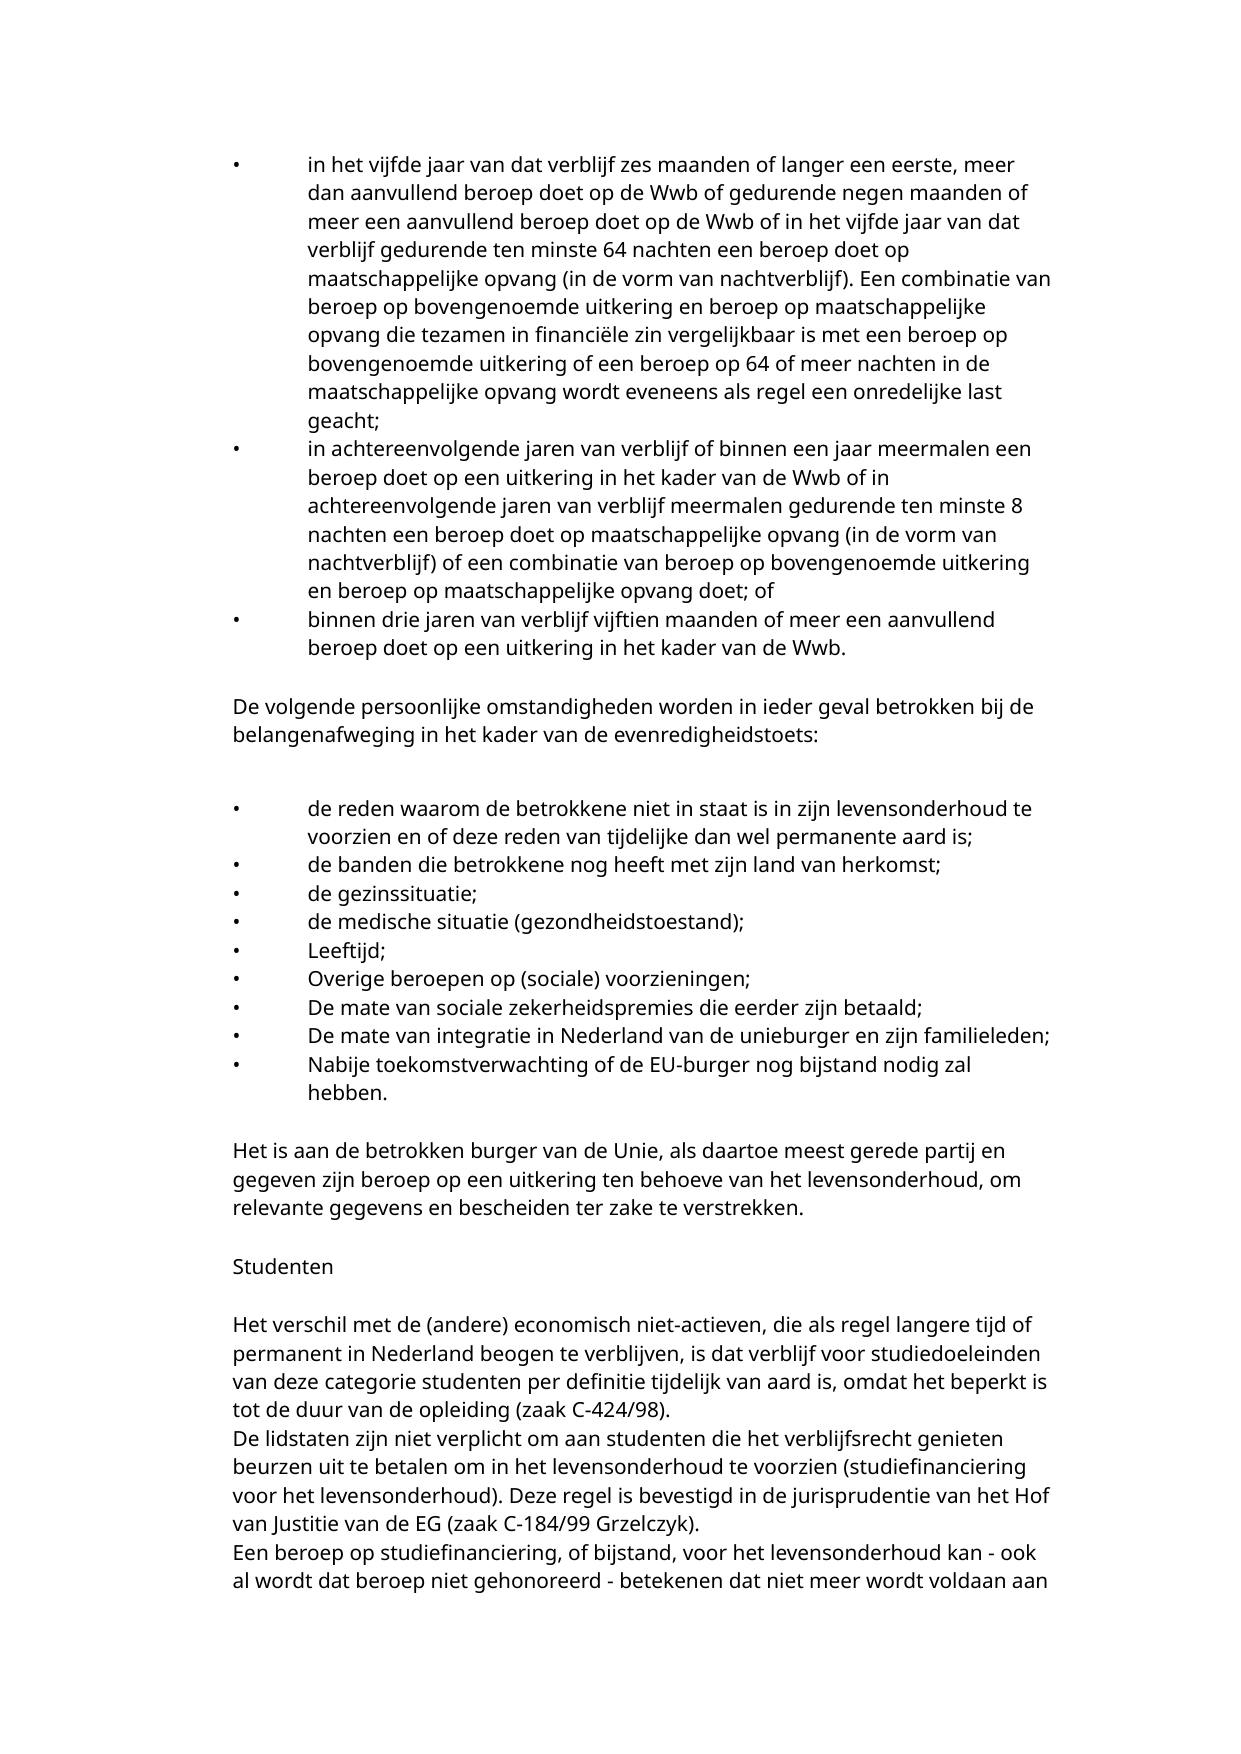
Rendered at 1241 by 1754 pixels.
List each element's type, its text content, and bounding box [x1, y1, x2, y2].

list Nabije toekomstverwachting of de EU-burger nog bijstand nodig zal hebben. [232, 1050, 1053, 1107]
text Het is aan de betrokken burger van de Unie, als daartoe meest gerede partij en gegeven zijn beroep op een uitkering ten behoeve van het levensonderhoud, om relevante gegevens en bescheiden ter zake te verstrekken. [232, 1137, 1053, 1222]
list in achtereenvolgende jaren van verblijf of binnen een jaar meermalen een beroep doet op een uitkering in het kader van de Wwb of in achtereenvolgende jaren van verblijf meermalen gedurende ten minste 8 nachten een beroep doet op maatschappelijke opvang (in de vorm van nachtverblijf) of een combinatie van beroep op bovengenoemde uitkering en beroep op maatschappelijke opvang doet; of [232, 434, 1053, 605]
list de banden die betrokkene nog heeft met zijn land van herkomst; [232, 851, 1053, 879]
list de medische situatie (gezondheidstoestand); [232, 907, 1053, 936]
list Overige beroepen op (sociale) voorzieningen; [232, 964, 1053, 993]
list de gezinssituatie; [232, 879, 1053, 907]
text Het verschil met de (andere) economisch niet-actieven, die als regel langere tijd of permanent in Nederland beogen te verblijven, is dat verblijf voor studiedoeleinden van deze categorie studenten per definitie tijdelijk van aard is, omdat het beperkt is tot de duur van de opleiding (zaak C-424/98). [232, 1310, 1053, 1424]
list binnen drie jaren van verblijf vijftien maanden of meer een aanvullend beroep doet op een uitkering in het kader van de Wwb. [232, 605, 1053, 662]
text De volgende persoonlijke omstandigheden worden in ieder geval betrokken bij de belangenafweging in het kader van de evenredigheidstoets: [232, 692, 1053, 749]
list De mate van integratie in Nederland van de unieburger en zijn familieleden; [232, 1021, 1053, 1050]
list in het vijfde jaar van dat verblijf zes maanden of langer een eerste, meer dan aanvullend beroep doet op de Wwb of gedurende negen maanden of meer een aanvullend beroep doet op de Wwb of in het vijfde jaar van dat verblijf gedurende ten minste 64 nachten een beroep doet op maatschappelijke opvang (in de vorm van nachtverblijf). Een combinatie van beroep op bovengenoemde uitkering en beroep op maatschappelijke opvang die tezamen in financiële zin vergelijkbaar is met een beroep op bovengenoemde uitkering of een beroep op 64 of meer nachten in de maatschappelijke opvang wordt eveneens als regel een onredelijke last geacht; [232, 150, 1053, 434]
list de reden waarom de betrokkene niet in staat is in zijn levensonderhoud te voorzien en of deze reden van tijdelijke dan wel permanente aard is; [232, 794, 1053, 851]
list De mate van sociale zekerheidspremies die eerder zijn betaald; [232, 993, 1053, 1021]
subtitle Studenten [232, 1252, 1053, 1280]
text De lidstaten zijn niet verplicht om aan studenten die het verblijfsrecht genieten beurzen uit te betalen om in het levensonderhoud te voorzien (studiefinanciering voor het levensonderhoud). Deze regel is bevestigd in de jurisprudentie van het Hof van Justitie van de EG (zaak C-184/99 Grzelczyk). [232, 1424, 1053, 1538]
list Leeftijd; [232, 936, 1053, 964]
text Een beroep op studiefinanciering, of bijstand, voor het levensonderhoud kan - ook al wordt dat beroep niet gehonoreerd - betekenen dat niet meer wordt voldaan aan [232, 1538, 1053, 1595]
